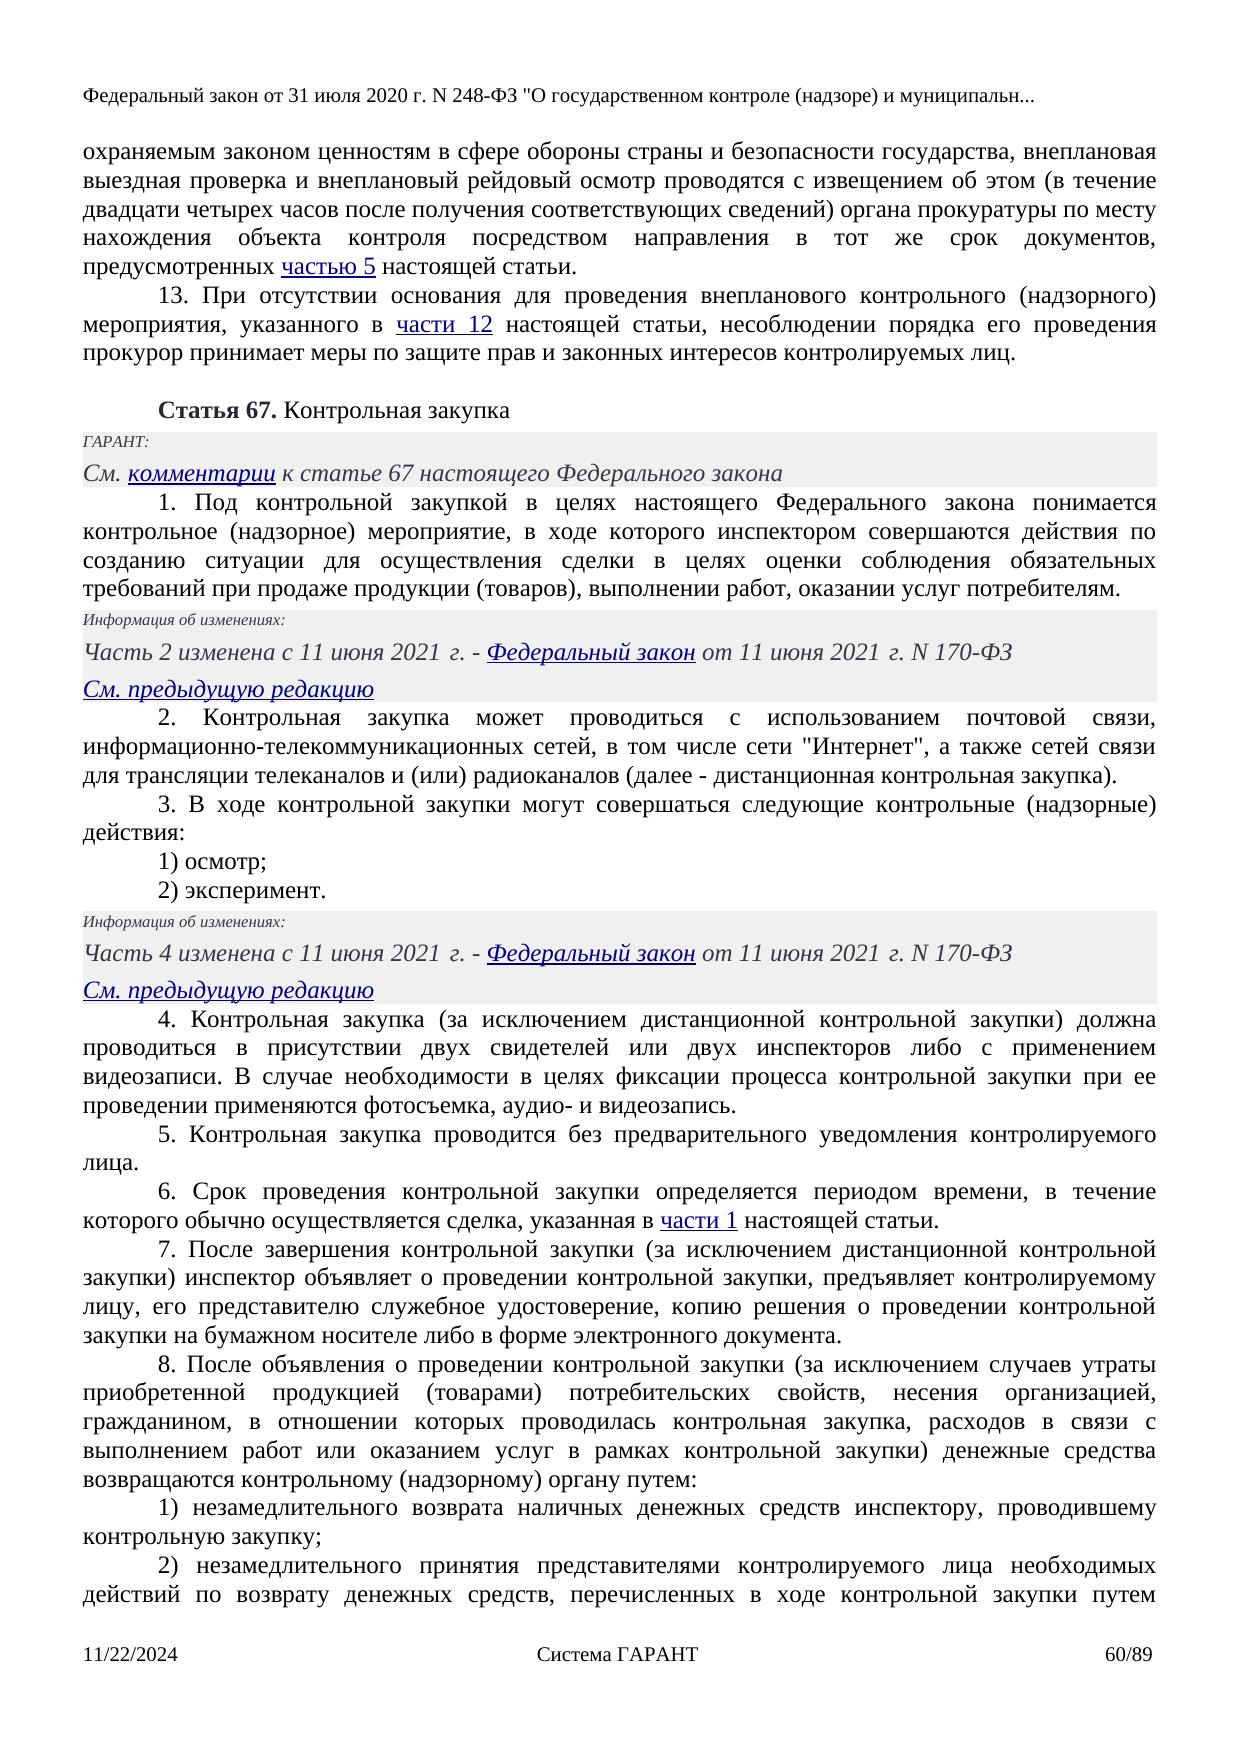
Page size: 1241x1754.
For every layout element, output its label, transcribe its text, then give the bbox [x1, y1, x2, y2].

text 5. Контрольная закупка проводится без предварительного уведомления контролируемого лица. [83, 1119, 1157, 1176]
text 1) незамедлительного возврата наличных денежных средств инспектору, проводившему контрольную закупку; [83, 1492, 1157, 1550]
text ГАРАНТ: [151, 432, 1157, 451]
text 13. При отсутствии основания для проведения внепланового контрольного (надзорного) мероприятия, указанного в части 12 настоящей статьи, несоблюдении порядка его проведения прокурор принимает меры по защите прав и законных интересов контролируемых лиц. [83, 280, 1157, 366]
text Часть 2 изменена с 11 июня 2021 г. - Федеральный закон от 11 июня 2021 г. N 170-ФЗ [1015, 637, 1157, 666]
text См. предыдущую редакцию [377, 674, 1157, 702]
text См. предыдущую редакцию [377, 975, 1157, 1004]
text охраняемым законом ценностям в сфере обороны страны и безопасности государства, внеплановая выездная проверка и внеплановый рейдовый осмотр проводятся с извещением об этом (в течение двадцати четырех часов после получения соответствующих сведений) органа прокуратуры по месту нахождения объекта контроля посредством направления в тот же срок документов, предусмотренных частью 5 настоящей статьи. [83, 136, 1157, 280]
text Информация об изменениях: [287, 610, 1157, 629]
text Статья 67. Контрольная закупка [158, 395, 1157, 424]
text 1) осмотр; [83, 846, 1157, 875]
text Информация об изменениях: [287, 911, 1157, 931]
text 6. Срок проведения контрольной закупки определяется периодом времени, в течение которого обычно осуществляется сделка, указанная в части 1 настоящей статьи. [83, 1176, 1157, 1234]
text 2) незамедлительного принятия представителями контролируемого лица необходимых действий по возврату денежных средств, перечисленных в ходе контрольной закупки путем [83, 1550, 1157, 1607]
text См. комментарии к статье 67 настоящего Федерального закона [83, 458, 1157, 487]
text 7. После завершения контрольной закупки (за исключением дистанционной контрольной закупки) инспектор объявляет о проведении контрольной закупки, предъявляет контролируемому лицу, его представителю служебное удостоверение, копию решения о проведении контрольной закупки на бумажном носителе либо в форме электронного документа. [83, 1234, 1157, 1349]
text 1. Под контрольной закупкой в целях настоящего Федерального закона понимается контрольное (надзорное) мероприятие, в ходе которого инспектором совершаются действия по созданию ситуации для осуществления сделки в целях оценки соблюдения обязательных требований при продаже продукции (товаров), выполнении работ, оказании услуг потребителям. [83, 487, 1157, 602]
text 8. После объявления о проведении контрольной закупки (за исключением случаев утраты приобретенной продукцией (товарами) потребительских свойств, несения организацией, гражданином, в отношении которых проводилась контрольная закупка, расходов в связи с выполнением работ или оказанием услуг в рамках контрольной закупки) денежные средства возвращаются контрольному (надзорному) органу путем: [83, 1349, 1157, 1492]
text 3. В ходе контрольной закупки могут совершаться следующие контрольные (надзорные) действия: [83, 789, 1157, 846]
text 2) эксперимент. [83, 875, 1157, 904]
text Часть 4 изменена с 11 июня 2021 г. - Федеральный закон от 11 июня 2021 г. N 170-ФЗ [83, 938, 1157, 967]
text 2. Контрольная закупка может проводиться с использованием почтовой связи, информационно-телекоммуникационных сетей, в том числе сети "Интернет", а также сетей связи для трансляции телеканалов и (или) радиоканалов (далее - дистанционная контрольная закупка). [83, 702, 1157, 789]
text 4. Контрольная закупка (за исключением дистанционной контрольной закупки) должна проводиться в присутствии двух свидетелей или двух инспекторов либо с применением видеозаписи. В случае необходимости в целях фиксации процесса контрольной закупки при ее проведении применяются фотосъемка, аудио- и видеозапись. [83, 1004, 1157, 1119]
